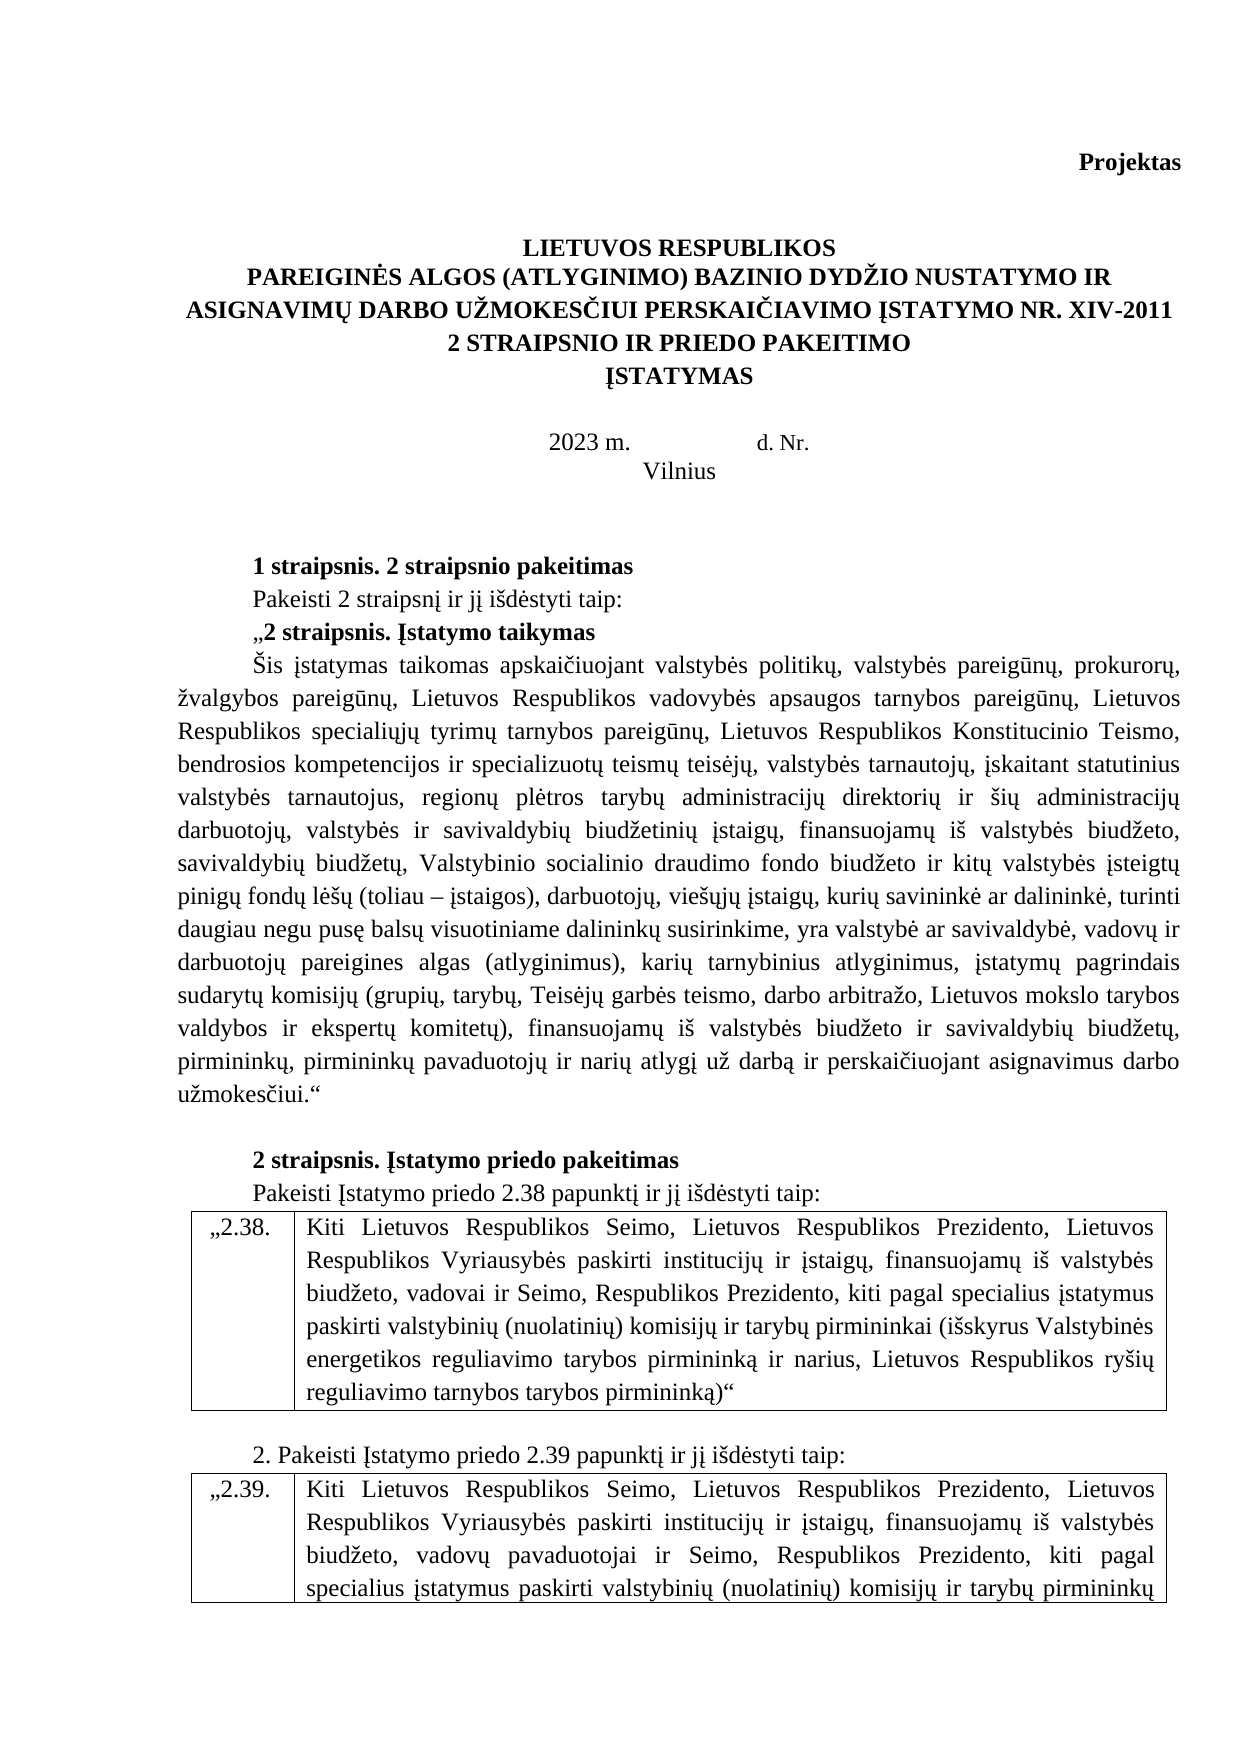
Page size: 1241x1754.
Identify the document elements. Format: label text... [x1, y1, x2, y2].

text Pakeisti 2 straipsnį ir jį išdėstyti taip: [177, 584, 1181, 613]
table_header Kiti Lietuvos Respublikos Seimo, Lietuvos Respublikos Prezidento, Lietuvos Respublikos Vyriausybės paskirti institucijų ir įstaigų, finansuojamų iš valstybės biudžeto, vadovų pavaduotojai ir Seimo, Respublikos Prezidento, kiti pagal specialius įstatymus paskirti valstybinių (nuolatinių) komisijų ir tarybų pirmininkų [295, 1474, 1166, 1602]
text 2 straipsnis. Įstatymo priedo pakeitimas [177, 1145, 1181, 1174]
text Vilnius [177, 456, 1181, 485]
text Projektas [871, 147, 1181, 176]
text „2 straipsnis. Įstatymo taikymas [177, 617, 1181, 646]
text 1 straipsnis. 2 straipsnio pakeitimas [177, 551, 1181, 579]
text LIETUVOS RESPUBLIKOS [177, 233, 1181, 262]
text Šis įstatymas taikomas apskaičiuojant valstybės politikų, valstybės pareigūnų, prokurorų, žvalgybos pareigūnų, Lietuvos Respublikos vadovybės apsaugos tarnybos pareigūnų, Lietuvos Respublikos specialiųjų tyrimų tarnybos pareigūnų, Lietuvos Respublikos Konstitucinio Teismo, bendrosios kompetencijos ir specializuotų teismų teisėjų, valstybės tarnautojų, įskaitant statutinius valstybės tarnautojus, regionų plėtros tarybų administracijų direktorių ir šių administracijų darbuotojų, valstybės ir savivaldybių biudžetinių įstaigų, finansuojamų iš valstybės biudžeto, savivaldybių biudžetų, Valstybinio socialinio draudimo fondo biudžeto ir kitų valstybės įsteigtų pinigų fondų lėšų (toliau – įstaigos), darbuotojų, viešųjų įstaigų, kurių savininkė ar dalininkė, turinti daugiau negu pusę balsų visuotiniame dalininkų susirinkime, yra valstybė ar savivaldybė, vadovų ir darbuotojų pareigines algas (atlyginimus), karių tarnybinius atlyginimus, įstatymų pagrindais sudarytų komisijų (grupių, tarybų, Teisėjų garbės teismo, darbo arbitražo, Lietuvos mokslo tarybos valdybos ir ekspertų komitetų), finansuojamų iš valstybės biudžeto ir savivaldybių biudžetų, pirmininkų, pirmininkų pavaduotojų ir narių atlygį už darbą ir perskaičiuojant asignavimus darbo užmokesčiui.“ [177, 650, 1181, 1108]
table_header „2.38. [192, 1212, 294, 1410]
table_header Kiti Lietuvos Respublikos Seimo, Lietuvos Respublikos Prezidento, Lietuvos Respublikos Vyriausybės paskirti institucijų ir įstaigų, finansuojamų iš valstybės biudžeto, vadovai ir Seimo, Respublikos Prezidento, kiti pagal specialius įstatymus paskirti valstybinių (nuolatinių) komisijų ir tarybų pirmininkai (išskyrus Valstybinės energetikos reguliavimo tarybos pirmininką ir narius, Lietuvos Respublikos ryšių reguliavimo tarnybos tarybos pirmininką)“ [295, 1212, 1166, 1410]
text ĮSTATYMAS [177, 361, 1181, 390]
text Pakeisti Įstatymo priedo 2.38 papunktį ir jį išdėstyti taip: [177, 1178, 1181, 1207]
text 2023 m. d. Nr. [177, 427, 1181, 456]
table_header „2.39. [192, 1474, 294, 1602]
text PAREIGINĖS ALGOS (ATLYGINIMO) BAZINIO DYDŽIO NUSTATYMO IR ASIGNAVIMŲ DARBO UŽMOKESČIUI PERSKAIČIAVIMO ĮSTATYMO nR. XIV-2011 2 straipsnio ir PRIEDO PAKEITIMO [177, 262, 1181, 357]
text 2. Pakeisti Įstatymo priedo 2.39 papunktį ir jį išdėstyti taip: [177, 1440, 1181, 1469]
